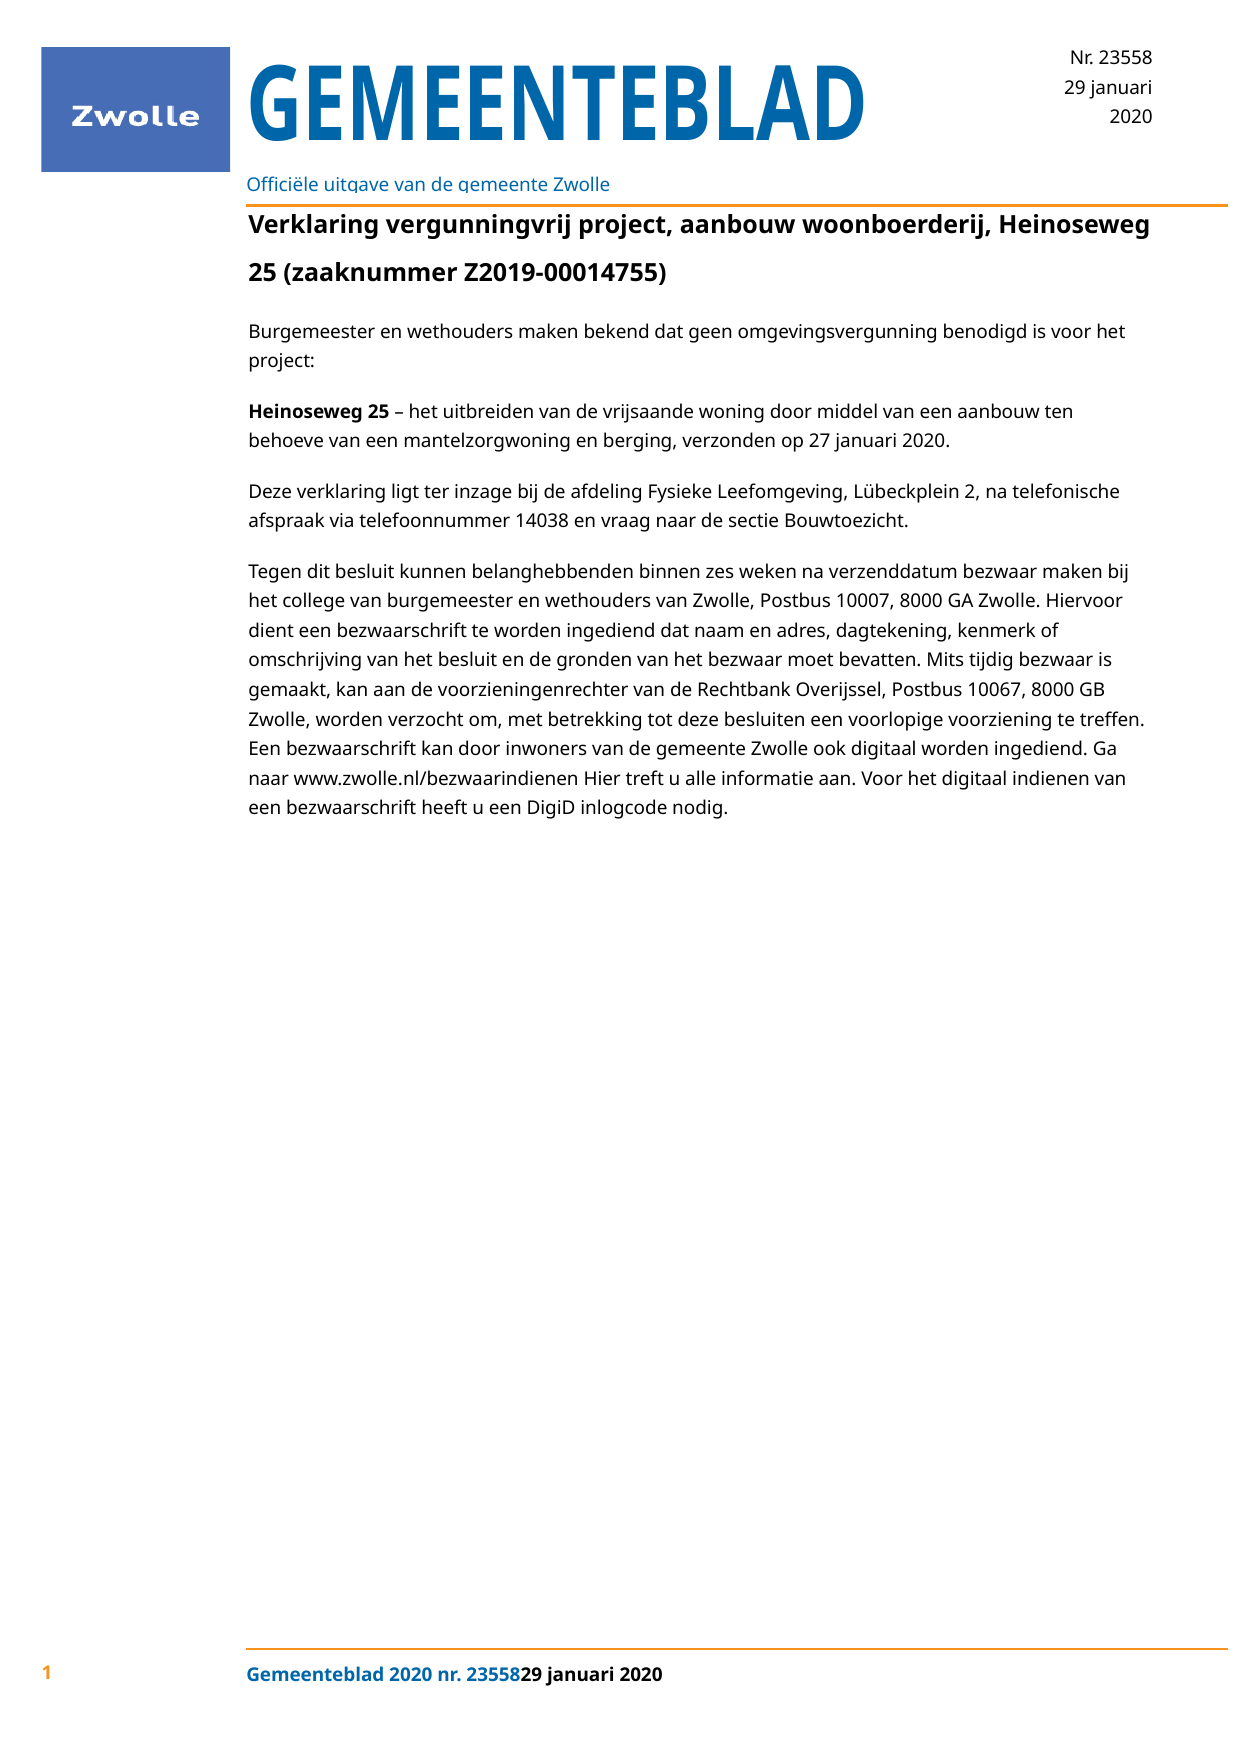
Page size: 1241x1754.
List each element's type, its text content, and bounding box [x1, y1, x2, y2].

text Deze verklaring ligt ter inzage bij de afdeling Fysieke Leefomgeving, Lübeckplein 2, na telefonische afspraak via telefoonnummer 14038 en vraag naar de sectie Bouwtoezicht. [248, 478, 1152, 533]
text Verklaring vergunningvrij project, aanbouw woonboerderij, Heinoseweg 25 (zaaknummer Z2019-00014755) [248, 207, 1152, 288]
text Burgemeester en wethouders maken bekend dat geen omgevingsvergunning benodigd is voor het project: [248, 318, 1152, 373]
picture [41, 47, 231, 172]
text Tegen dit besluit kunnen belanghebbenden binnen zes weken na verzenddatum bezwaar maken bij het college van burgemeester en wethouders van Zwolle, Postbus 10007, 8000 GA Zwolle. Hiervoor dient een bezwaarschrift te worden ingediend dat naam en adres, dagtekening, kenmerk of omschrijving van het besluit en de gronden van het bezwaar moet bevatten. Mits tijdig bezwaar is gemaakt, kan aan de voorzieningenrechter van de Rechtbank Overijssel, Postbus 10067, 8000 GB Zwolle, worden verzocht om, met betrekking tot deze besluiten een voorlopige voorziening te treffen. Een bezwaarschrift kan door inwoners van de gemeente Zwolle ook digitaal worden ingediend. Ga naar www.zwolle.nl/bezwaarindienen Hier treft u alle informatie aan. Voor het digitaal indienen van een bezwaarschrift heeft u een DigiD inlogcode nodig. [248, 558, 1152, 820]
text Heinoseweg 25 – het uitbreiden van de vrijsaande woning door middel van een aanbouw ten behoeve van een mantelzorgwoning en berging, verzonden op 27 januari 2020. [248, 398, 1152, 453]
